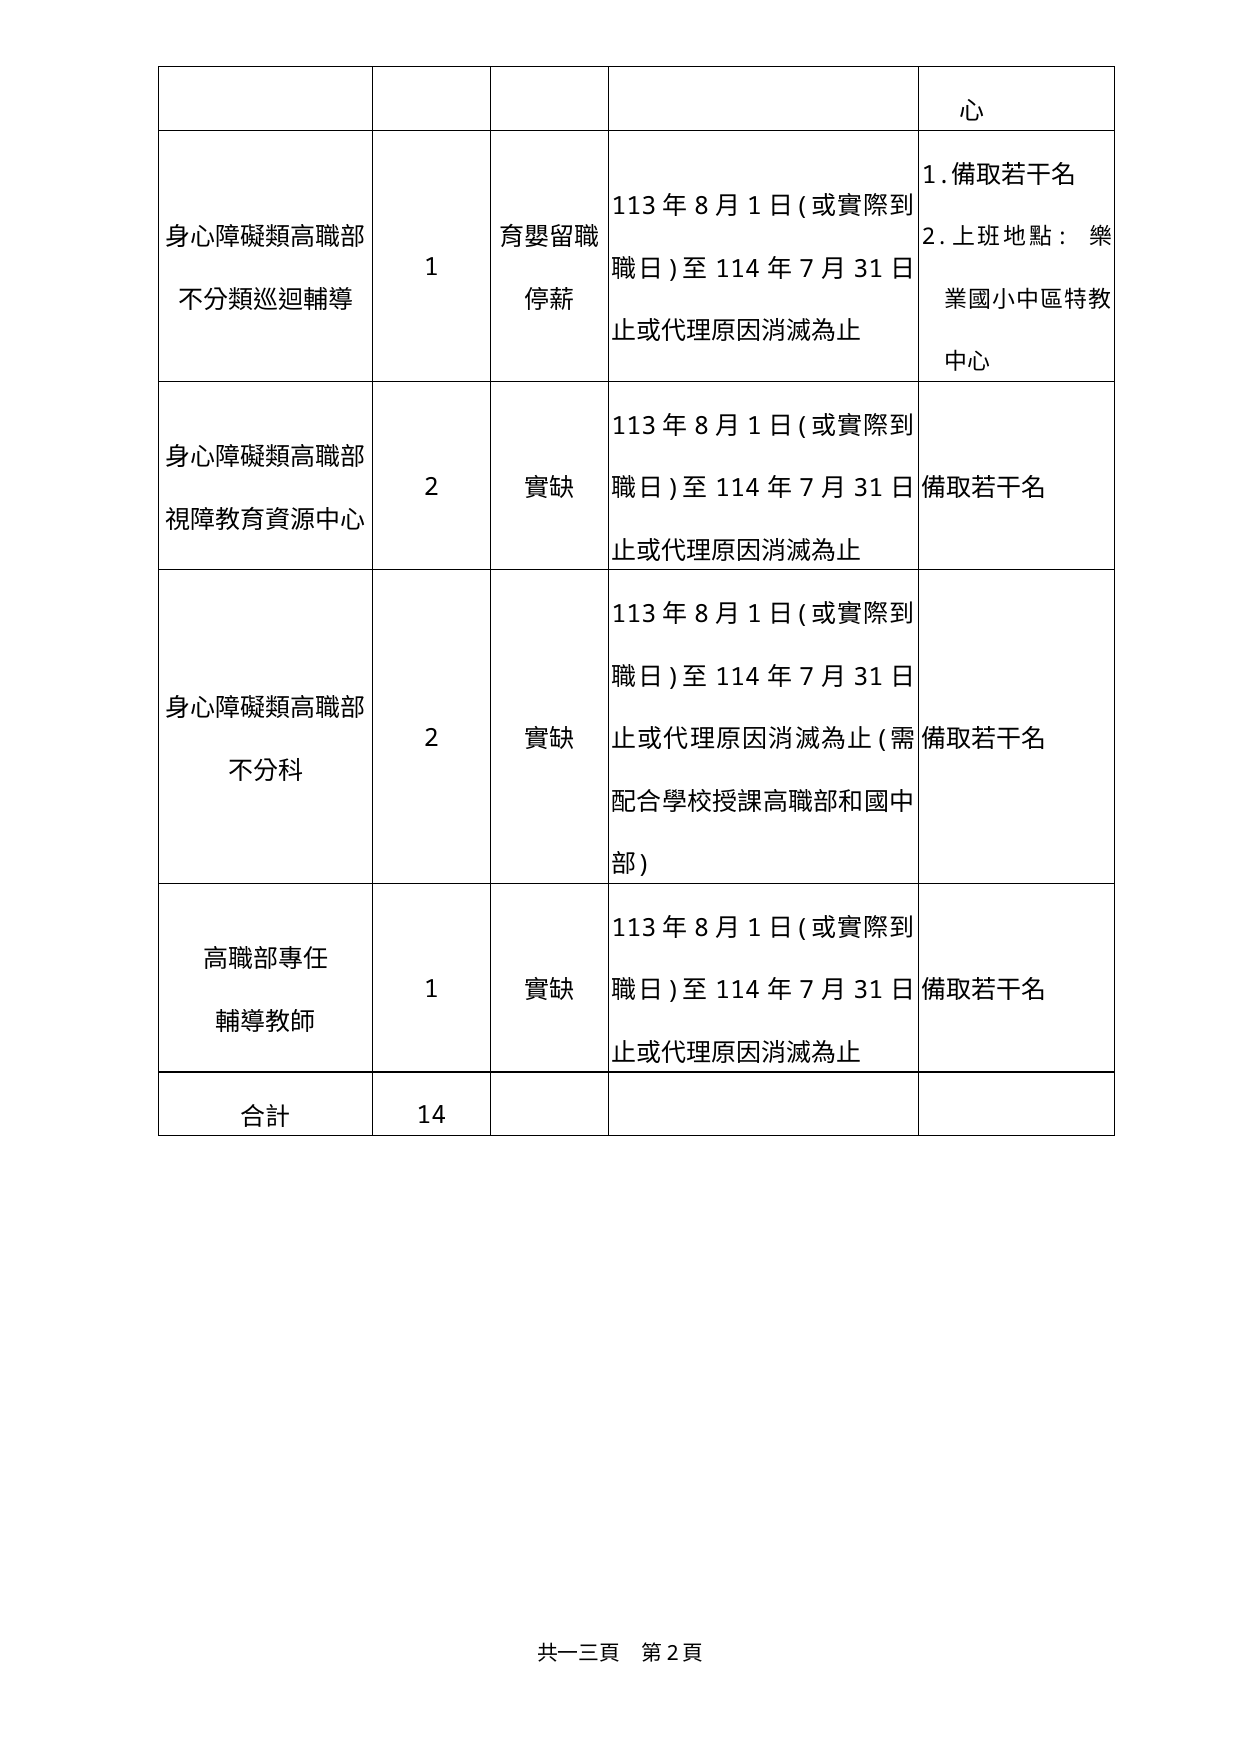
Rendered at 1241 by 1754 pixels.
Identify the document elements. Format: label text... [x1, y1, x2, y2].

table_cell 1.備取若干名 2.上班地點: 樂業國小中區特教中心 [919, 131, 1114, 381]
table_cell 實缺 [491, 884, 608, 1071]
table_cell 113年8月1日(或實際到職日)至114年7月31日止或代理原因消滅為止 [609, 884, 918, 1071]
table_cell [373, 67, 490, 130]
table_cell 備取若干名 [919, 382, 1114, 569]
table_cell 2 [373, 382, 490, 569]
table_cell 高職部專任 輔導教師 [159, 884, 372, 1071]
table_cell [919, 1073, 1114, 1135]
table_cell [609, 1073, 918, 1135]
table_cell [491, 67, 608, 130]
table_cell [491, 1073, 608, 1135]
table_cell 1 [373, 131, 490, 381]
table_cell 備取若干名 [919, 884, 1114, 1071]
table_cell 身心障礙類高職部視障教育資源中心 [159, 382, 372, 569]
table_cell 身心障礙類高職部不分科 [159, 570, 372, 883]
table_cell 合計 [159, 1073, 372, 1135]
table_cell [159, 67, 372, 130]
table_cell 實缺 [491, 570, 608, 883]
table_cell 實缺 [491, 382, 608, 569]
table_cell 備取若干名 上班地點:豐原區豐原國小山線特教資源中心/樂業國小中區特教中心 [919, 67, 1114, 130]
table_cell 113年8月1日(或實際到職日)至114年7月31日止或代理原因消滅為止 [609, 131, 918, 381]
table_cell [609, 67, 918, 130]
table_cell 113年8月1日(或實際到職日)至114年7月31日止或代理原因消滅為止(需配合學校授課高職部和國中部) [609, 570, 918, 883]
table_cell 身心障礙類高職部不分類巡迴輔導 [159, 131, 372, 381]
table_cell 14 [373, 1073, 490, 1135]
table_cell 育嬰留職停薪 [491, 131, 608, 381]
table_cell 1 [373, 884, 490, 1071]
table_cell 2 [373, 570, 490, 883]
table_cell 113年8月1日(或實際到職日)至114年7月31日止或代理原因消滅為止 [609, 382, 918, 569]
table_cell 備取若干名 [919, 570, 1114, 883]
